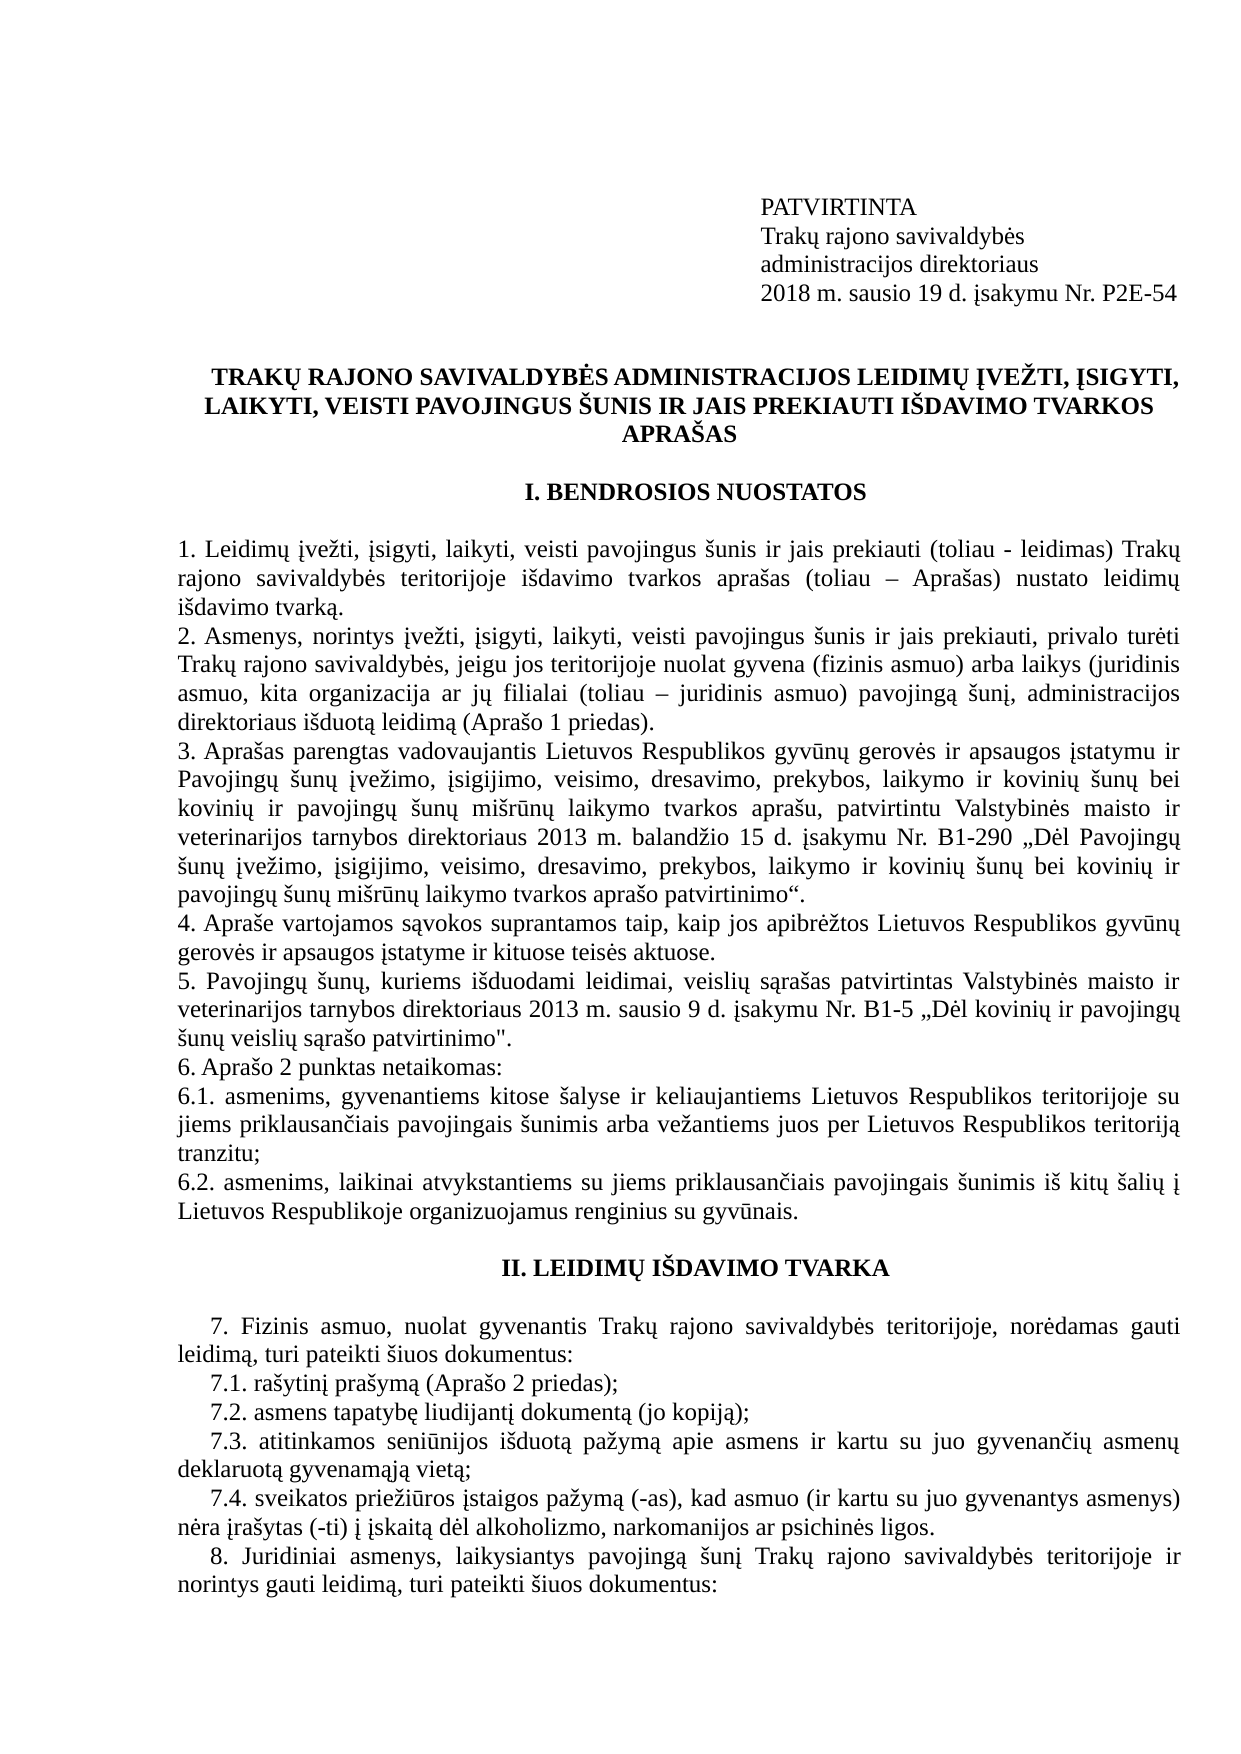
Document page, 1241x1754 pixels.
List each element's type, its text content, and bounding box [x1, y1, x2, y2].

text Trakų rajono savivaldybės [670, 221, 1181, 249]
text 6.1. asmenims, gyvenantiems kitose šalyse ir keliaujantiems Lietuvos Respublikos teritorijoje su jiems priklausančiais pavojingais šunimis arba vežantiems juos per Lietuvos Respublikos teritoriją tranzitu; [177, 1081, 1181, 1167]
text 7.2. asmens tapatybę liudijantį dokumentą (jo kopiją); [177, 1397, 1181, 1426]
text 4. Apraše vartojamos sąvokos suprantamos taip, kaip jos apibrėžtos Lietuvos Respublikos gyvūnų gerovės ir apsaugos įstatyme ir kituose teisės aktuose. [177, 908, 1181, 966]
text 7.3. atitinkamos seniūnijos išduotą pažymą apie asmens ir kartu su juo gyvenančių asmenų deklaruotą gyvenamąją vietą; [177, 1426, 1181, 1483]
text 2. Asmenys, norintys įvežti, įsigyti, laikyti, veisti pavojingus šunis ir jais prekiauti, privalo turėti Trakų rajono savivaldybės, jeigu jos teritorijoje nuolat gyvena (fizinis asmuo) arba laikys (juridinis asmuo, kita organizacija ar jų filialai (toliau – juridinis asmuo) pavojingą šunį, administracijos direktoriaus išduotą leidimą (Aprašo 1 priedas). [177, 621, 1181, 736]
text 1. Leidimų įvežti, įsigyti, laikyti, veisti pavojingus šunis ir jais prekiauti (toliau - leidimas) Trakų rajono savivaldybės teritorijoje išdavimo tvarkos aprašas (toliau – Aprašas) nustato leidimų išdavimo tvarką. [177, 534, 1181, 621]
text 5. Pavojingų šunų, kuriems išduodami leidimai, veislių sąrašas patvirtintas Valstybinės maisto ir veterinarijos tarnybos direktoriaus 2013 m. sausio 9 d. įsakymu Nr. B1-5 „Dėl kovinių ir pavojingų šunų veislių sąrašo patvirtinimo". [177, 966, 1181, 1052]
text 2018 m. sausio 19 d. įsakymu Nr. P2E-54 [670, 278, 1181, 307]
text PATVIRTINTA [535, 192, 1181, 221]
text II. LEIDIMŲ IŠDAVIMO TVARKA [177, 1253, 1181, 1282]
text 6. Aprašo 2 punktas netaikomas: [177, 1052, 1181, 1081]
text 7. Fizinis asmuo, nuolat gyvenantis Trakų rajono savivaldybės teritorijoje, norėdamas gauti leidimą, turi pateikti šiuos dokumentus: [177, 1311, 1181, 1368]
text 8. Juridiniai asmenys, laikysiantys pavojingą šunį Trakų rajono savivaldybės teritorijoje ir norintys gauti leidimą, turi pateikti šiuos dokumentus: [177, 1541, 1181, 1598]
text TRAKŲ RAJONO SAVIVALDYBĖS ADMINISTRACIJOS LEIDIMŲ ĮVEŽTI, ĮSIGYTI, LAIKYTI, VEISTI PAVOJINGUS ŠUNIS IR JAIS PREKIAUTI IŠDAVIMO TVARKOS APRAŠAS [177, 362, 1181, 448]
text 7.4. sveikatos priežiūros įstaigos pažymą (-as), kad asmuo (ir kartu su juo gyvenantys asmenys) nėra įrašytas (-ti) į įskaitą dėl alkoholizmo, narkomanijos ar psichinės ligos. [177, 1483, 1181, 1541]
text I. BENDROSIOS NUOSTATOS [177, 477, 1181, 506]
text 3. Aprašas parengtas vadovaujantis Lietuvos Respublikos gyvūnų gerovės ir apsaugos įstatymu ir Pavojingų šunų įvežimo, įsigijimo, veisimo, dresavimo, prekybos, laikymo ir kovinių šunų bei kovinių ir pavojingų šunų mišrūnų laikymo tvarkos aprašu, patvirtintu Valstybinės maisto ir veterinarijos tarnybos direktoriaus 2013 m. balandžio 15 d. įsakymu Nr. B1-290 „Dėl Pavojingų šunų įvežimo, įsigijimo, veisimo, dresavimo, prekybos, laikymo ir kovinių šunų bei kovinių ir pavojingų šunų mišrūnų laikymo tvarkos aprašo patvirtinimo“. [177, 736, 1181, 908]
text administracijos direktoriaus [670, 249, 1181, 278]
text 7.1. rašytinį prašymą (Aprašo 2 priedas); [177, 1368, 1181, 1397]
text 6.2. asmenims, laikinai atvykstantiems su jiems priklausančiais pavojingais šunimis iš kitų šalių į Lietuvos Respublikoje organizuojamus renginius su gyvūnais. [177, 1167, 1181, 1224]
